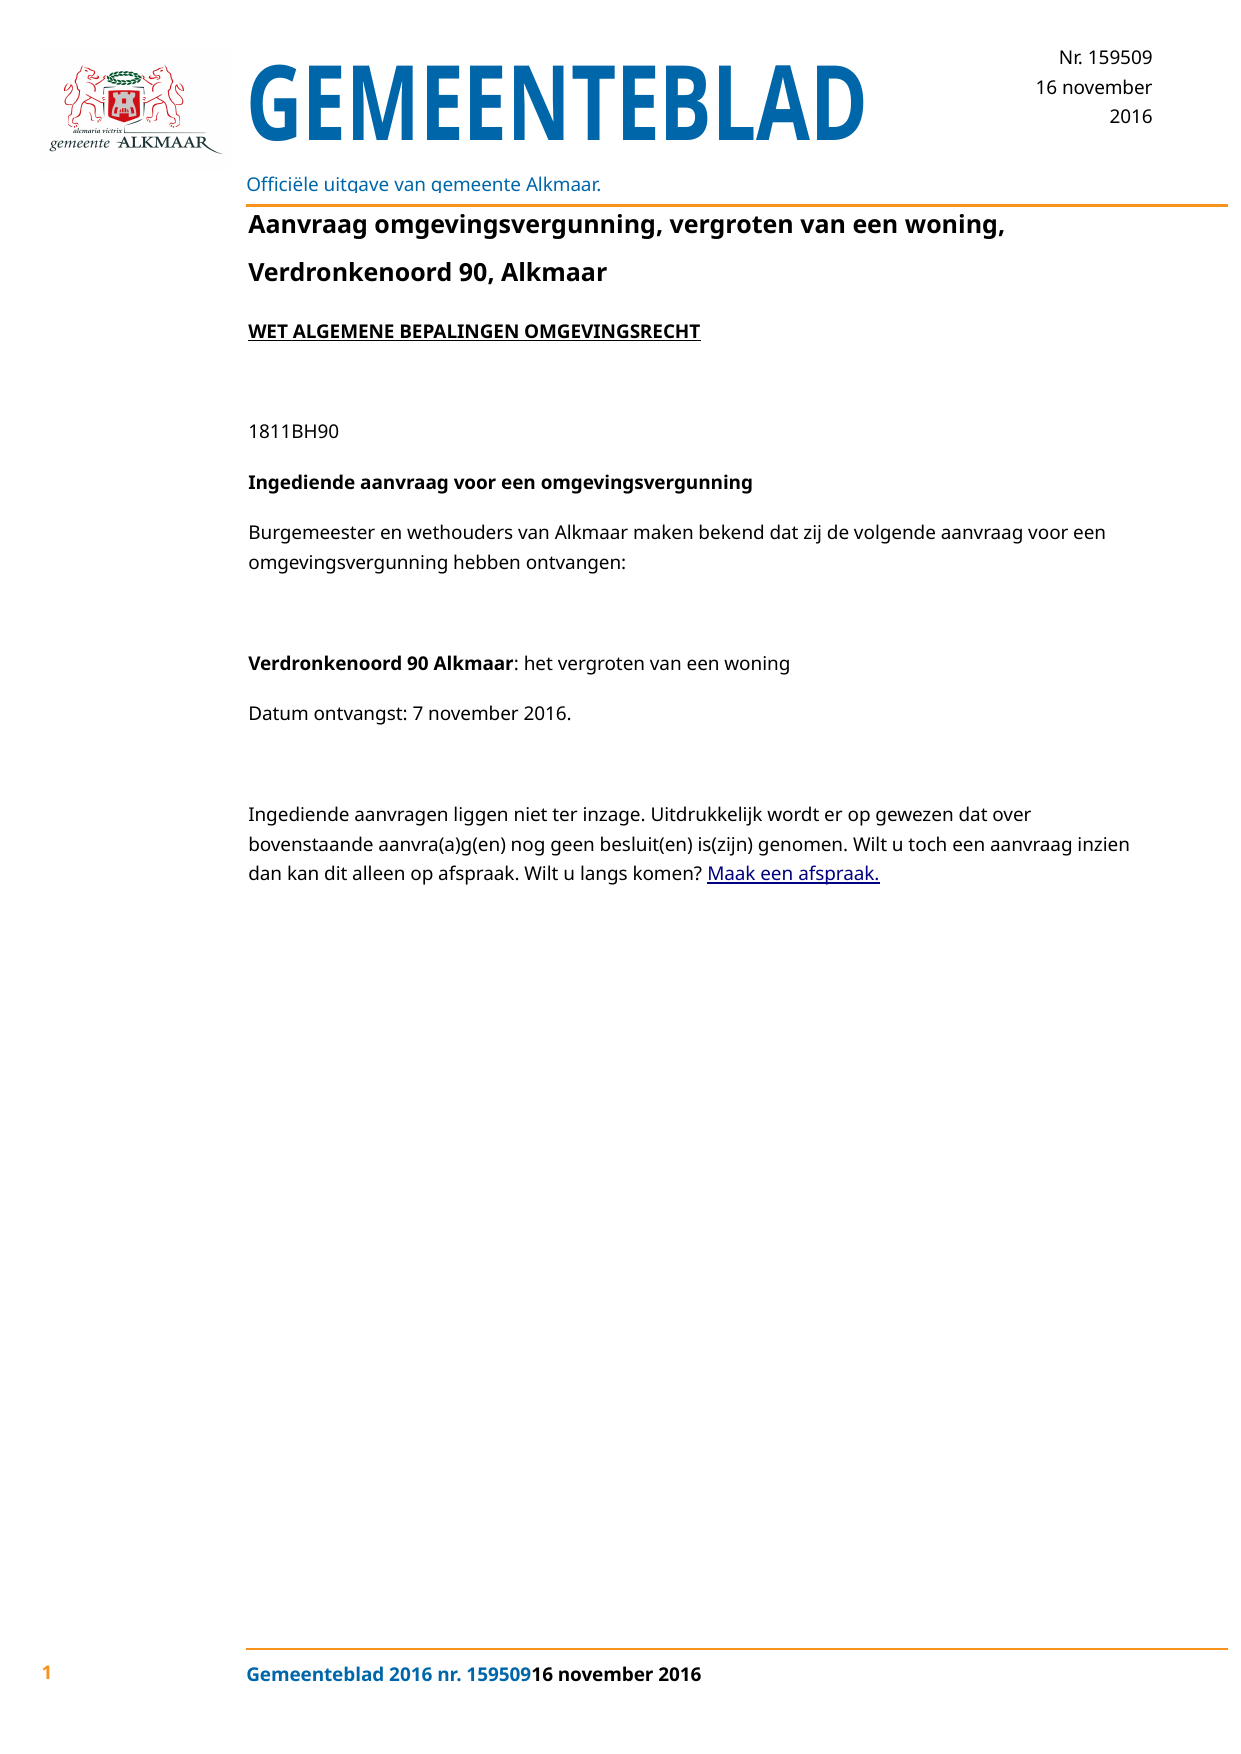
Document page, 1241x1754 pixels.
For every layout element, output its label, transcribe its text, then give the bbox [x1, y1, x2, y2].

text Verdronkenoord 90 Alkmaar: het vergroten van een woning [248, 650, 1152, 676]
text Burgemeester en wethouders van Alkmaar maken bekend dat zij de volgende aanvraag voor een omgevingsvergunning hebben ontvangen: [248, 519, 1152, 575]
text Aanvraag omgevingsvergunning, vergroten van een woning, Verdronkenoord 90, Alkmaar [248, 207, 1152, 288]
text WET ALGEMENE BEPALINGEN OMGEVINGSRECHT [248, 318, 1152, 344]
picture [41, 47, 231, 172]
text Datum ontvangst: 7 november 2016. [248, 700, 1152, 726]
text Ingediende aanvraag voor een omgevingsvergunning [248, 469, 1152, 495]
text Ingediende aanvragen liggen niet ter inzage. Uitdrukkelijk wordt er op gewezen dat over bovenstaande aanvra(a)g(en) nog geen besluit(en) is(zijn) genomen. Wilt u toch een aanvraag inzien dan kan dit alleen op afspraak. Wilt u langs komen? Maak een afspraak. [248, 801, 1152, 886]
text 1811BH90 [248, 419, 1152, 444]
